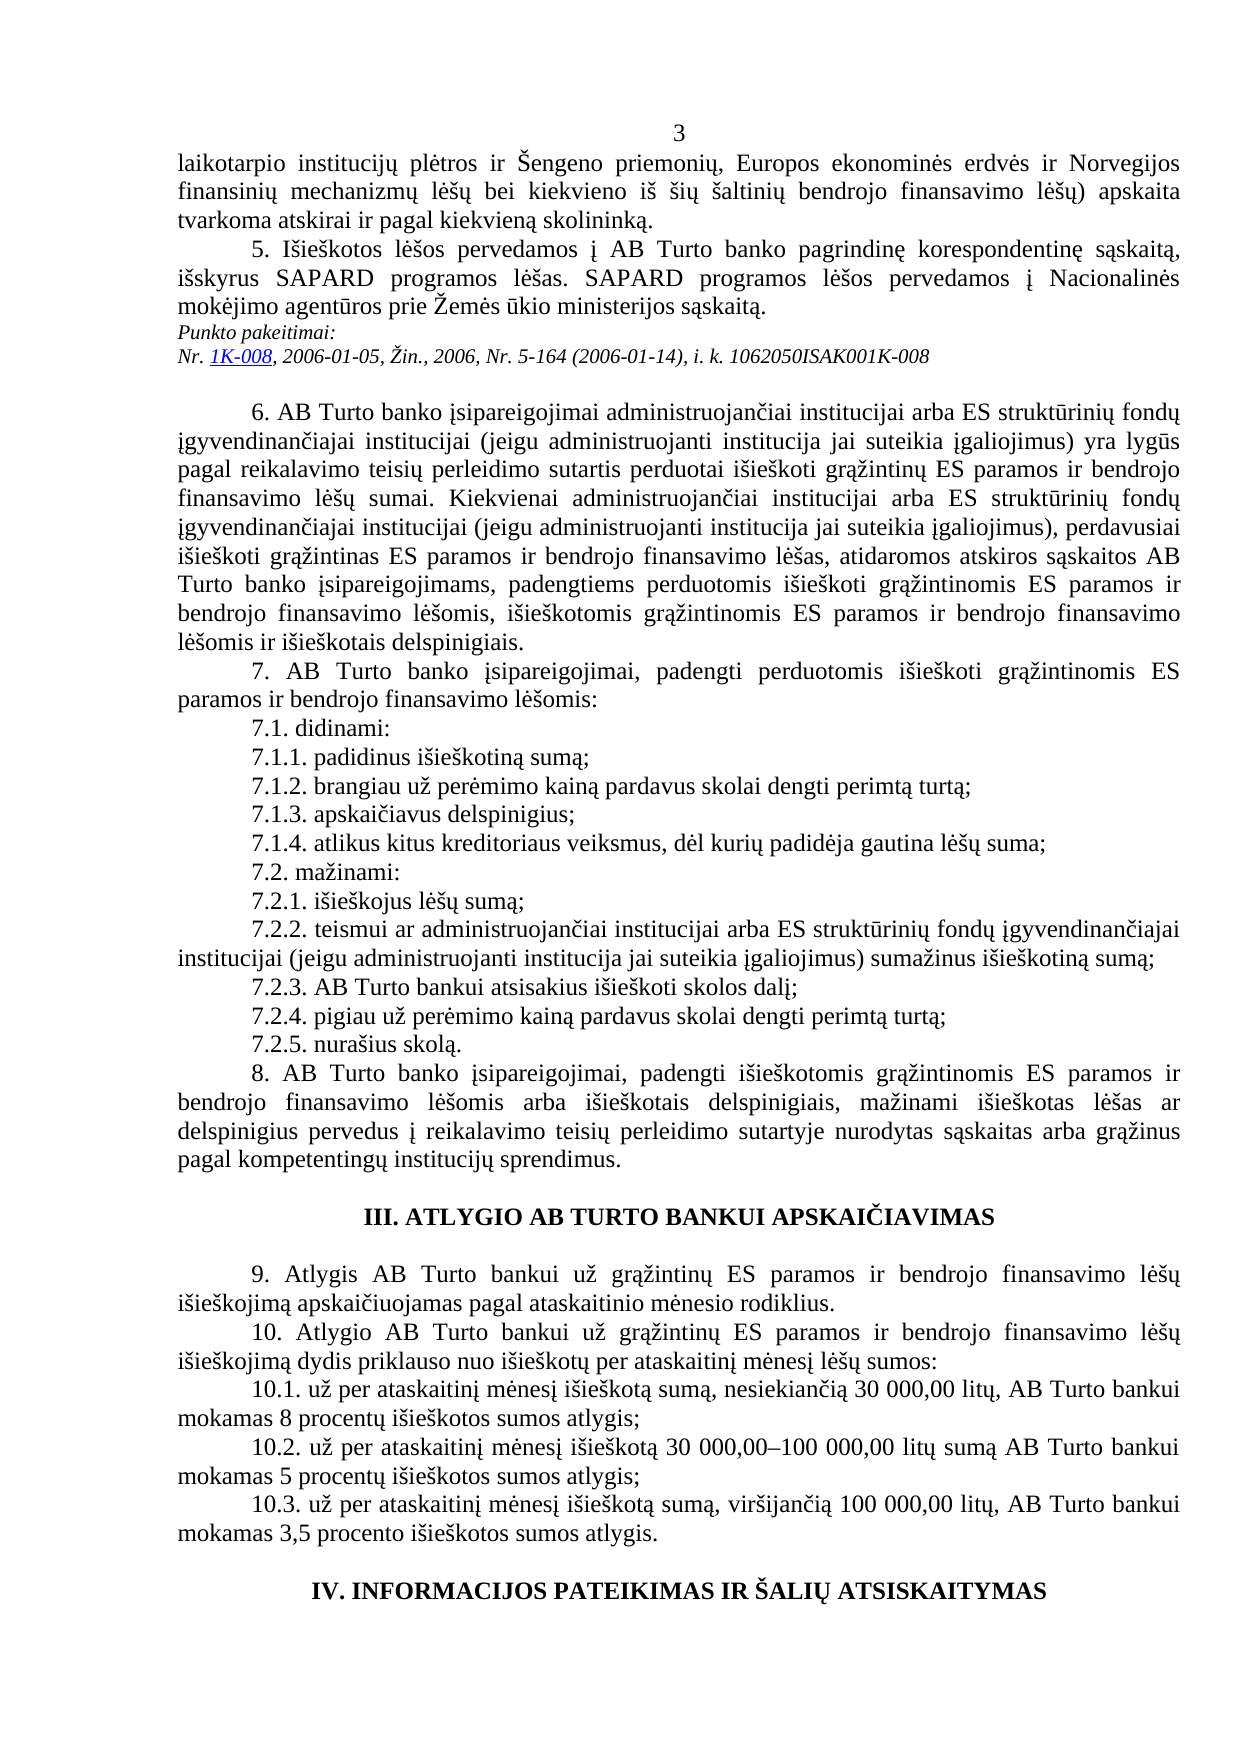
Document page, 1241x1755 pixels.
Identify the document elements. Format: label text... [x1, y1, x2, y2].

text 9. Atlygis AB Turto bankui už grąžintinų ES paramos ir bendrojo finansavimo lėšų išieškojimą apskaičiuojamas pagal ataskaitinio mėnesio rodiklius. [177, 1259, 1181, 1317]
text 7.1.1. padidinus išieškotiną sumą; [177, 742, 1181, 771]
text Nr. 1K-008, 2006-01-05, Žin., 2006, Nr. 5-164 (2006-01-14), i. k. 1062050ISAK001K-008 [177, 344, 1181, 368]
text 8. AB Turto banko įsipareigojimai, padengti išieškotomis grąžintinomis ES paramos ir bendrojo finansavimo lėšomis arba išieškotais delspinigiais, mažinami išieškotas lėšas ar delspinigius pervedus į reikalavimo teisių perleidimo sutartyje nurodytas sąskaitas arba grąžinus pagal kompetentingų institucijų sprendimus. [177, 1058, 1181, 1173]
text 7.2.1. išieškojus lėšų sumą; [177, 886, 1181, 914]
text 7. AB Turto banko įsipareigojimai, padengti perduotomis išieškoti grąžintinomis ES paramos ir bendrojo finansavimo lėšomis: [177, 656, 1181, 713]
text 10.2. už per ataskaitinį mėnesį išieškotą 30 000,00–100 000,00 litų sumą AB Turto bankui mokamas 5 procentų išieškotos sumos atlygis; [177, 1432, 1181, 1489]
text 7.1.4. atlikus kitus kreditoriaus veiksmus, dėl kurių padidėja gautina lėšų suma; [177, 828, 1181, 857]
text 7.1. didinami: [177, 713, 1181, 742]
text 7.2.5. nurašius skolą. [177, 1029, 1181, 1058]
text 7.1.3. apskaičiavus delspinigius; [177, 799, 1181, 828]
text 10.3. už per ataskaitinį mėnesį išieškotą sumą, viršijančią 100 000,00 litų, AB Turto bankui mokamas 3,5 procento išieškotos sumos atlygis. [177, 1489, 1181, 1547]
text laikotarpio institucijų plėtros ir Šengeno priemonių, Europos ekonominės erdvės ir Norvegijos finansinių mechanizmų lėšų bei kiekvieno iš šių šaltinių bendrojo finansavimo lėšų) apskaita tvarkoma atskirai ir pagal kiekvieną skolininką. [177, 148, 1181, 234]
text 10.1. už per ataskaitinį mėnesį išieškotą sumą, nesiekiančią 30 000,00 litų, AB Turto bankui mokamas 8 procentų išieškotos sumos atlygis; [177, 1374, 1181, 1432]
text 5. Išieškotos lėšos pervedamos į AB Turto banko pagrindinę korespondentinę sąskaitą, išskyrus SAPARD programos lėšas. SAPARD programos lėšos pervedamos į Nacionalinės mokėjimo agentūros prie Žemės ūkio ministerijos sąskaitą. [177, 234, 1181, 320]
text 7.2.4. pigiau už perėmimo kainą pardavus skolai dengti perimtą turtą; [177, 1001, 1181, 1029]
text 6. AB Turto banko įsipareigojimai administruojančiai institucijai arba ES struktūrinių fondų įgyvendinančiajai institucijai (jeigu administruojanti institucija jai suteikia įgaliojimus) yra lygūs pagal reikalavimo teisių perleidimo sutartis perduotai išieškoti grąžintinų ES paramos ir bendrojo finansavimo lėšų sumai. Kiekvienai administruojančiai institucijai arba ES struktūrinių fondų įgyvendinančiajai institucijai (jeigu administruojanti institucija jai suteikia įgaliojimus), perdavusiai išieškoti grąžintinas ES paramos ir bendrojo finansavimo lėšas, atidaromos atskiros sąskaitos AB Turto banko įsipareigojimams, padengtiems perduotomis išieškoti grąžintinomis ES paramos ir bendrojo finansavimo lėšomis, išieškotomis grąžintinomis ES paramos ir bendrojo finansavimo lėšomis ir išieškotais delspinigiais. [177, 397, 1181, 656]
text 7.2. mažinami: [177, 857, 1181, 886]
text III. ATLYGIO AB TURTO BANKUI APSKAIČIAVIMAS [177, 1202, 1181, 1231]
text 10. Atlygio AB Turto bankui už grąžintinų ES paramos ir bendrojo finansavimo lėšų išieškojimą dydis priklauso nuo išieškotų per ataskaitinį mėnesį lėšų sumos: [177, 1317, 1181, 1374]
text 7.2.3. AB Turto bankui atsisakius išieškoti skolos dalį; [177, 972, 1181, 1001]
text 7.1.2. brangiau už perėmimo kainą pardavus skolai dengti perimtą turtą; [177, 771, 1181, 799]
text IV. INFORMACIJOS PATEIKIMAS IR ŠALIŲ ATSISKAITYMAS [177, 1576, 1181, 1604]
text Punkto pakeitimai: [177, 320, 1181, 344]
text 7.2.2. teismui ar administruojančiai institucijai arba ES struktūrinių fondų įgyvendinančiajai institucijai (jeigu administruojanti institucija jai suteikia įgaliojimus) sumažinus išieškotiną sumą; [177, 914, 1181, 972]
